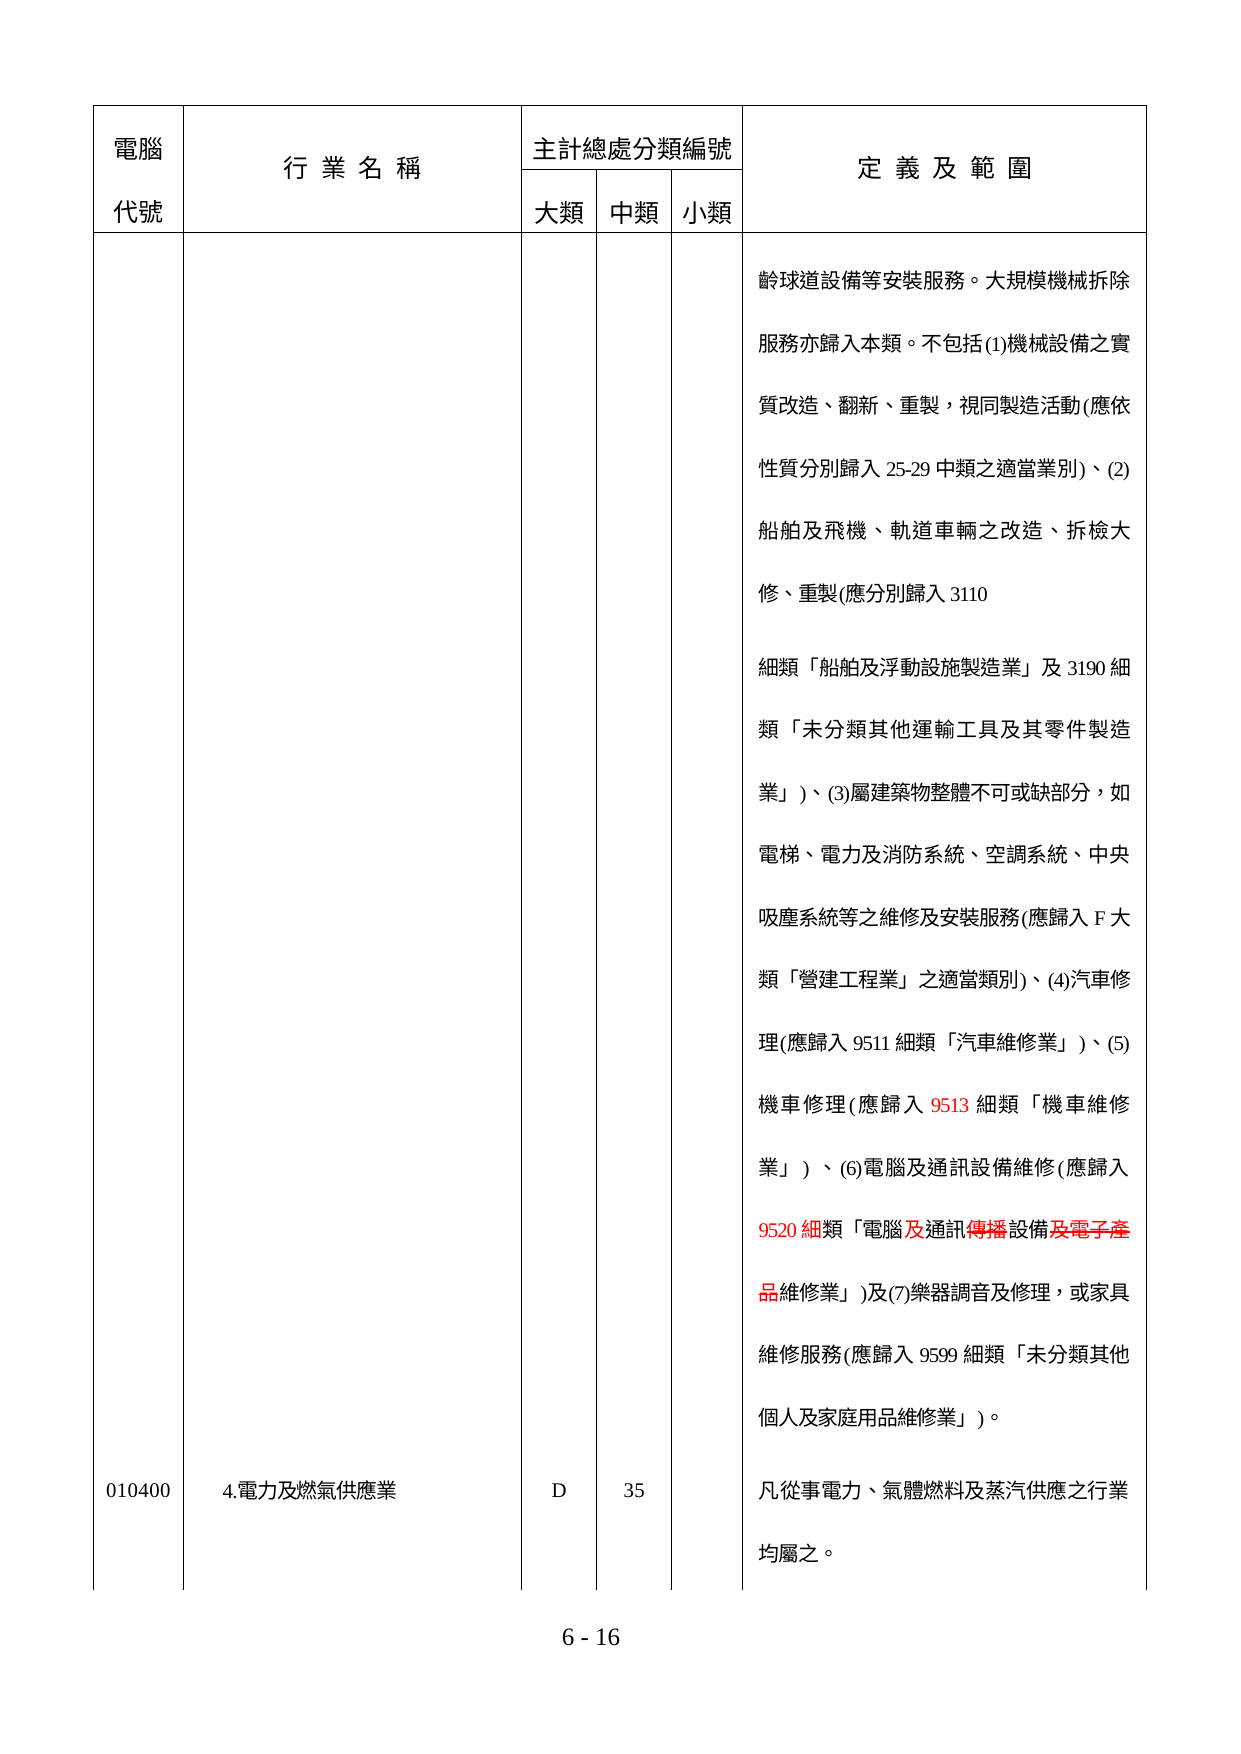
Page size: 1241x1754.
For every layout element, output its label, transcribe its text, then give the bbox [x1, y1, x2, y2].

table_cell 凡從事電力、氣體燃料及蒸汽供應之行業均屬之。 [743, 1442, 1146, 1590]
table_cell 35 [597, 1442, 671, 1590]
table_cell [672, 233, 742, 1442]
table_cell [522, 233, 596, 1442]
table_cell D [522, 1442, 596, 1590]
table_cell [672, 1442, 742, 1590]
table_cell 齡球道設備等安裝服務。大規模機械拆除服務亦歸入本類。不包括(1)機械設備之實質改造、翻新、重製，視同製造活動(應依性質分別歸入25-29中類之適當業別)、(2)船舶及飛機、軌道車輛之改造、拆檢大修、重製(應分別歸入3110 細類「船舶及浮動設施製造業」及3190細類「未分類其他運輸工具及其零件製造業」)、(3)屬建築物整體不可或缺部分，如電梯、電力及消防系統、空調系統、中央吸塵系統等之維修及安裝服務(應歸入F大類「營建工程業」之適當類別)、(4)汽車修理(應歸入9511細類「汽車維修業」)、(5)機車修理(應歸入9513細類「機車維修業」) 、(6)電腦及通訊設備維修(應歸入9520細類「電腦及通訊傳播設備及電子產品維修業」)及(7)樂器調音及修理，或家具維修服務(應歸入9599細類「未分類其他個人及家庭用品維修業」)。 [743, 233, 1146, 1442]
table_header 主計總處分類編號 [522, 106, 742, 169]
table_cell [94, 233, 183, 1442]
table_cell 中類 [597, 170, 671, 232]
table_cell [597, 233, 671, 1442]
table_cell 010400 [94, 1442, 183, 1590]
table_cell [184, 233, 521, 1442]
table_cell 大類 [522, 170, 596, 232]
table_cell 4.電力及燃氣供應業 [184, 1442, 521, 1590]
table_header 行 業 名 稱 [184, 106, 521, 232]
table_header 電腦 代號 [94, 106, 183, 232]
table_header 定 義 及 範 圍 [743, 106, 1146, 232]
table_cell 小類 [672, 170, 742, 232]
